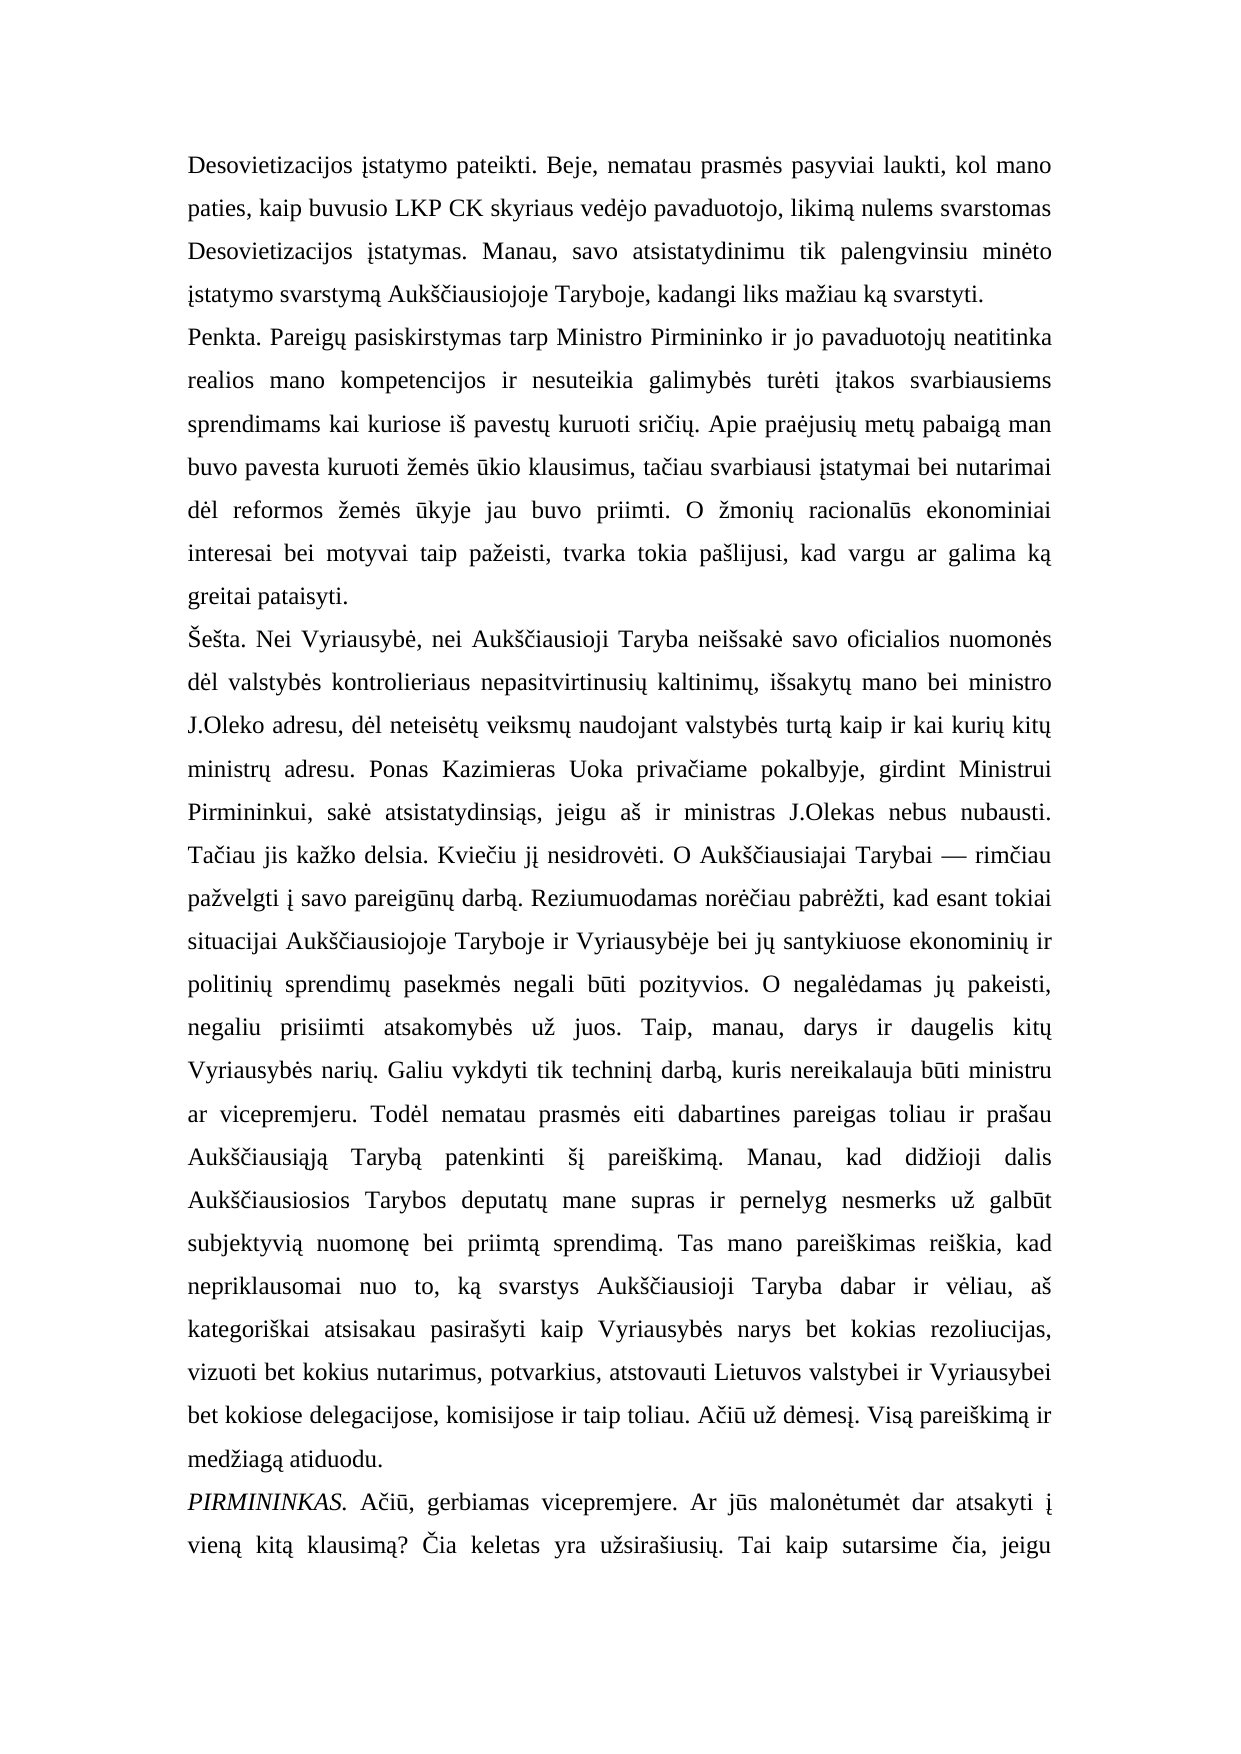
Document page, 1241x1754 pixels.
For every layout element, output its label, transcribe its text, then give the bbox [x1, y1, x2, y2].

text Penkta. Pareigų pasiskirstymas tarp Ministro Pirmininko ir jo pavaduotojų neatitinka realios mano kompetencijos ir nesuteikia galimybės turėti įtakos svarbiausiems sprendimams kai kuriose iš pavestų kuruoti sričių. Apie praėjusių metų pabaigą man buvo pavesta kuruoti žemės ūkio klausimus, tačiau svarbiausi įstatymai bei nutarimai dėl reformos žemės ūkyje jau buvo priimti. O žmonių racionalūs ekonominiai interesai bei motyvai taip pažeisti, tvarka tokia pašlijusi, kad vargu ar galima ką greitai pataisyti. [187, 322, 1053, 610]
text Desovietizacijos įstatymo pateikti. Beje, nematau prasmės pasyviai laukti, kol mano paties, kaip buvusio LKP CK skyriaus vedėjo pavaduotojo, likimą nulems svarstomas Desovietizacijos įstatymas. Manau, savo atsistatydinimu tik palengvinsiu minėto įstatymo svarstymą Aukščiausiojoje Taryboje, kadangi liks mažiau ką svarstyti. [187, 150, 1053, 308]
text Šešta. Nei Vyriausybė, nei Aukščiausioji Taryba neišsakė savo oficialios nuomonės dėl valstybės kontrolieriaus nepasitvirtinusių kaltinimų, išsakytų mano bei ministro J.Oleko adresu, dėl neteisėtų veiksmų naudojant valstybės turtą kaip ir kai kurių kitų ministrų adresu. Ponas Kazimieras Uoka privačiame pokalbyje, girdint Ministrui Pirmininkui, sakė atsistatydinsiąs, jeigu aš ir ministras J.Olekas nebus nubausti. Tačiau jis kažko delsia. Kviečiu jį nesidrovėti. O Aukščiausiajai Tarybai — rimčiau pažvelgti į savo pareigūnų darbą. Reziumuodamas norėčiau pabrėžti, kad esant tokiai situacijai Aukščiausiojoje Taryboje ir Vyriausybėje bei jų santykiuose ekonominių ir politinių sprendimų pasekmės negali būti pozityvios. O negalėdamas jų pakeisti, negaliu prisiimti atsakomybės už juos. Taip, manau, darys ir daugelis kitų Vyriausybės narių. Galiu vykdyti tik techninį darbą, kuris nereikalauja būti ministru ar vicepremjeru. Todėl nematau prasmės eiti dabartines pareigas toliau ir prašau Aukščiausiąją Tarybą patenkinti šį pareiškimą. Manau, kad didžioji dalis Aukščiausiosios Tarybos deputatų mane supras ir pernelyg nesmerks už galbūt subjektyvią nuomonę bei priimtą sprendimą. Tas mano pareiškimas reiškia, kad nepriklausomai nuo to, ką svarstys Aukščiausioji Taryba dabar ir vėliau, aš kategoriškai atsisakau pasirašyti kaip Vyriausybės narys bet kokias rezoliucijas, vizuoti bet kokius nutarimus, potvarkius, atstovauti Lietuvos valstybei ir Vyriausybei bet kokiose delegacijose, komisijose ir taip toliau. Ačiū už dėmesį. Visą pareiškimą ir medžiagą atiduodu. [187, 624, 1053, 1472]
text PIRMININKAS. Ačiū, gerbiamas vicepremjere. Ar jūs malonėtumėt dar atsakyti į vieną kitą klausimą? Čia keletas yra užsirašiusių. Tai kaip sutarsime čia, jeigu [187, 1487, 1053, 1559]
